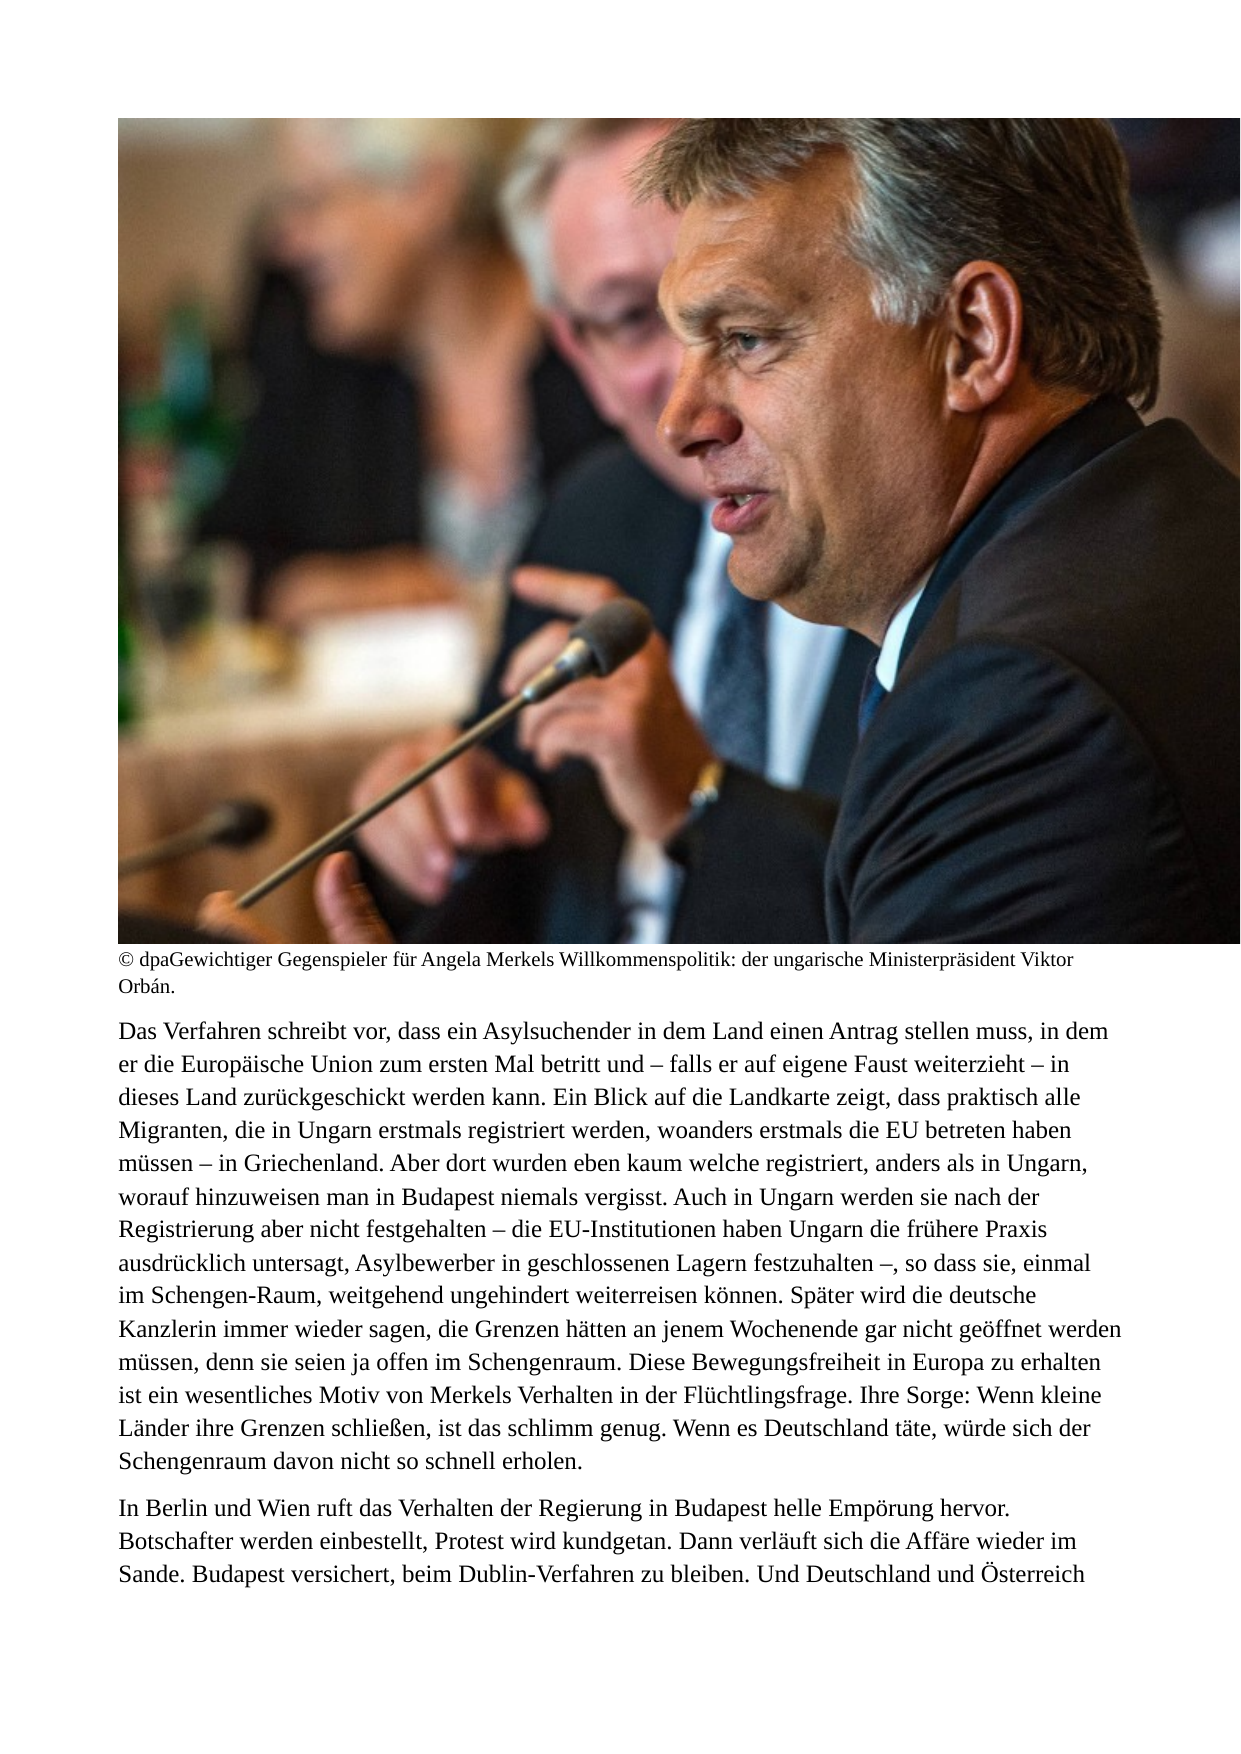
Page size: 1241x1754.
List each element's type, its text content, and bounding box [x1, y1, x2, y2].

picture [118, 118, 1241, 944]
text Das Verfahren schreibt vor, dass ein Asylsuchender in dem Land einen Antrag stellen muss, in dem er die Europäische Union zum ersten Mal betritt und – falls er auf eigene Faust weiterzieht – in dieses Land zurückgeschickt werden kann. Ein Blick auf die Landkarte zeigt, dass praktisch alle Migranten, die in Ungarn erstmals registriert werden, woanders erstmals die EU betreten haben müssen – in Griechenland. Aber dort wurden eben kaum welche registriert, anders als in Ungarn, worauf hinzuweisen man in Budapest niemals vergisst. Auch in Ungarn werden sie nach der Registrierung aber nicht festgehalten – die EU-Institutionen haben Ungarn die frühere Praxis ausdrücklich untersagt, Asylbewerber in geschlossenen Lagern festzuhalten –, so dass sie, einmal im Schengen-Raum, weitgehend ungehindert weiterreisen können. Später wird die deutsche Kanzlerin immer wieder sagen, die Grenzen hätten an jenem Wochenende gar nicht geöffnet werden müssen, denn sie seien ja offen im Schengenraum. Diese Bewegungsfreiheit in Europa zu erhalten ist ein wesentliches Motiv von Merkels Verhalten in der Flüchtlingsfrage. Ihre Sorge: Wenn kleine Länder ihre Grenzen schließen, ist das schlimm genug. Wenn es Deutschland täte, würde sich der Schengenraum davon nicht so schnell erholen. [118, 1016, 1122, 1474]
text © dpaGewichtiger Gegenspieler für Angela Merkels Willkommenspolitik: der ungarische Ministerpräsident Viktor Orbán. [118, 944, 1122, 998]
text In Berlin und Wien ruft das Verhalten der Regierung in Budapest helle Empörung hervor. Botschafter werden einbestellt, Protest wird kundgetan. Dann verläuft sich die Affäre wieder im Sande. Budapest versichert, beim Dublin-Verfahren zu bleiben. Und Deutschland und Österreich [118, 1493, 1122, 1588]
